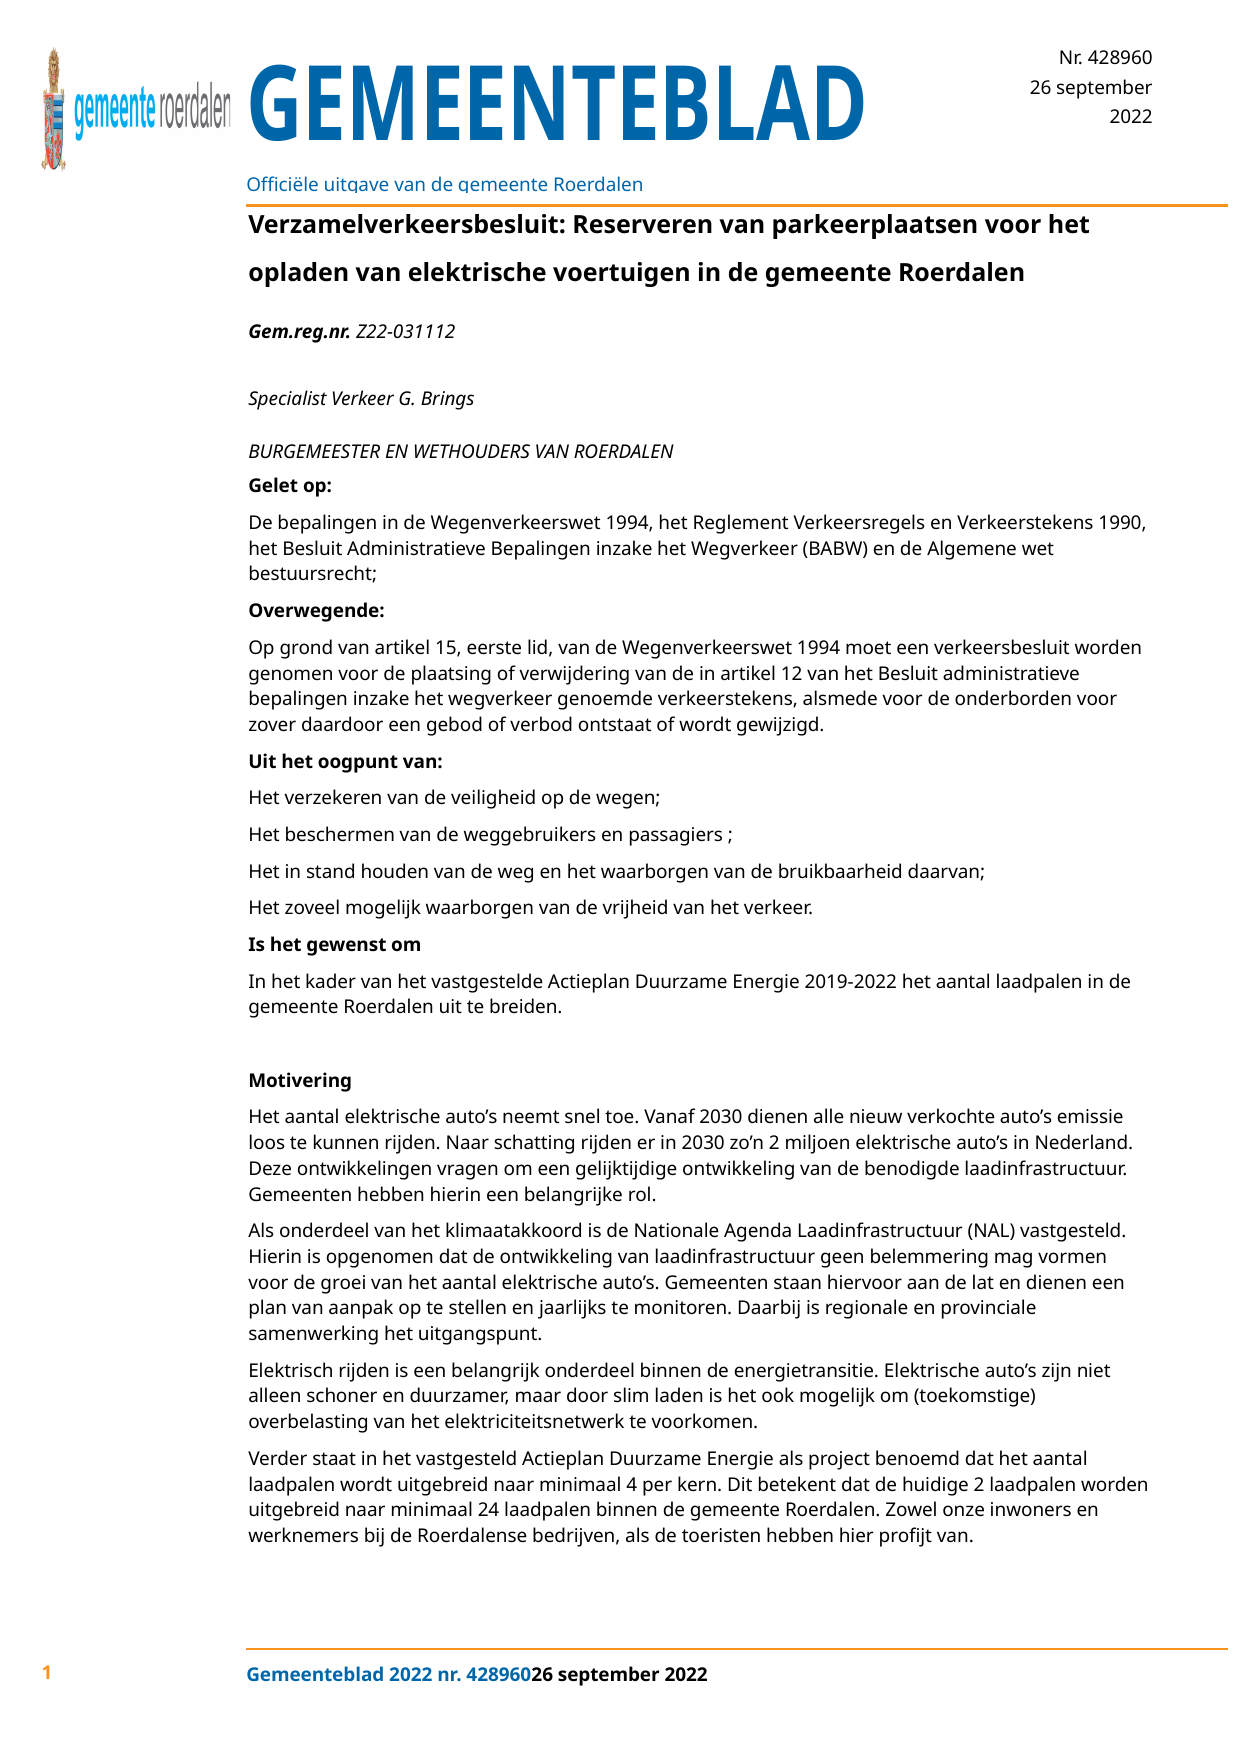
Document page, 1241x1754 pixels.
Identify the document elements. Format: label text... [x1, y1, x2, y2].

text BURGEMEESTER EN WETHOUDERS VAN ROERDALEN [248, 438, 1152, 464]
text Is het gewenst om [248, 931, 1152, 957]
text Op grond van artikel 15, eerste lid, van de Wegenverkeerswet 1994 moet een verkeersbesluit worden genomen voor de plaatsing of verwijdering van de in artikel 12 van het Besluit administratieve bepalingen inzake het wegverkeer genoemde verkeerstekens, alsmede voor de onderborden voor zover daardoor een gebod of verbod ontstaat of wordt gewijzigd. [248, 634, 1152, 737]
text Overwegende: [248, 597, 1152, 623]
text Het verzekeren van de veiligheid op de wegen; [248, 784, 1152, 810]
text Als onderdeel van het klimaatakkoord is de Nationale Agenda Laadinfrastructuur (NAL) vastgesteld. Hierin is opgenomen dat de ontwikkeling van laadinfrastructuur geen belemmering mag vormen voor de groei van het aantal elektrische auto’s. Gemeenten staan hiervoor aan de lat en dienen een plan van aanpak op te stellen en jaarlijks te monitoren. Daarbij is regionale en provinciale samenwerking het uitgangspunt. [248, 1217, 1152, 1346]
picture [41, 47, 231, 172]
text De bepalingen in de Wegenverkeerswet 1994, het Reglement Verkeersregels en Verkeerstekens 1990, het Besluit Administratieve Bepalingen inzake het Wegverkeer (BABW) en de Algemene wet bestuursrecht; [248, 509, 1152, 586]
text Het beschermen van de weggebruikers en passagiers ; [248, 821, 1152, 847]
text Het aantal elektrische auto’s neemt snel toe. Vanaf 2030 dienen alle nieuw verkochte auto’s emissie loos te kunnen rijden. Naar schatting rijden er in 2030 zo’n 2 miljoen elektrische auto’s in Nederland. Deze ontwikkelingen vragen om een gelijktijdige ontwikkeling van de benodigde laadinfrastructuur. Gemeenten hebben hierin een belangrijke rol. [248, 1103, 1152, 1206]
text In het kader van het vastgestelde Actieplan Duurzame Energie 2019-2022 het aantal laadpalen in de gemeente Roerdalen uit te breiden. [248, 968, 1152, 1019]
text Elektrisch rijden is een belangrijk onderdeel binnen de energietransitie. Elektrische auto’s zijn niet alleen schoner en duurzamer, maar door slim laden is het ook mogelijk om (toekomstige) overbelasting van het elektriciteitsnetwerk te voorkomen. [248, 1357, 1152, 1434]
text Motivering [248, 1067, 1152, 1093]
text Uit het oogpunt van: [248, 748, 1152, 773]
text Gelet op: [248, 472, 1152, 498]
text Het zoveel mogelijk waarborgen van de vrijheid van het verkeer. [248, 894, 1152, 920]
text Verder staat in het vastgesteld Actieplan Duurzame Energie als project benoemd dat het aantal laadpalen wordt uitgebreid naar minimaal 4 per kern. Dit betekent dat de huidige 2 laadpalen worden uitgebreid naar minimaal 24 laadpalen binnen de gemeente Roerdalen. Zowel onze inwoners en werknemers bij de Roerdalense bedrijven, als de toeristen hebben hier profijt van. [248, 1445, 1152, 1548]
text Gem.reg.nr. Z22-031112 [248, 318, 1152, 344]
text Specialist Verkeer G. Brings [248, 386, 1152, 411]
text Verzamelverkeersbesluit: Reserveren van parkeerplaatsen voor het opladen van elektrische voertuigen in de gemeente Roerdalen [248, 207, 1152, 288]
text Het in stand houden van de weg en het waarborgen van de bruikbaarheid daarvan; [248, 858, 1152, 883]
